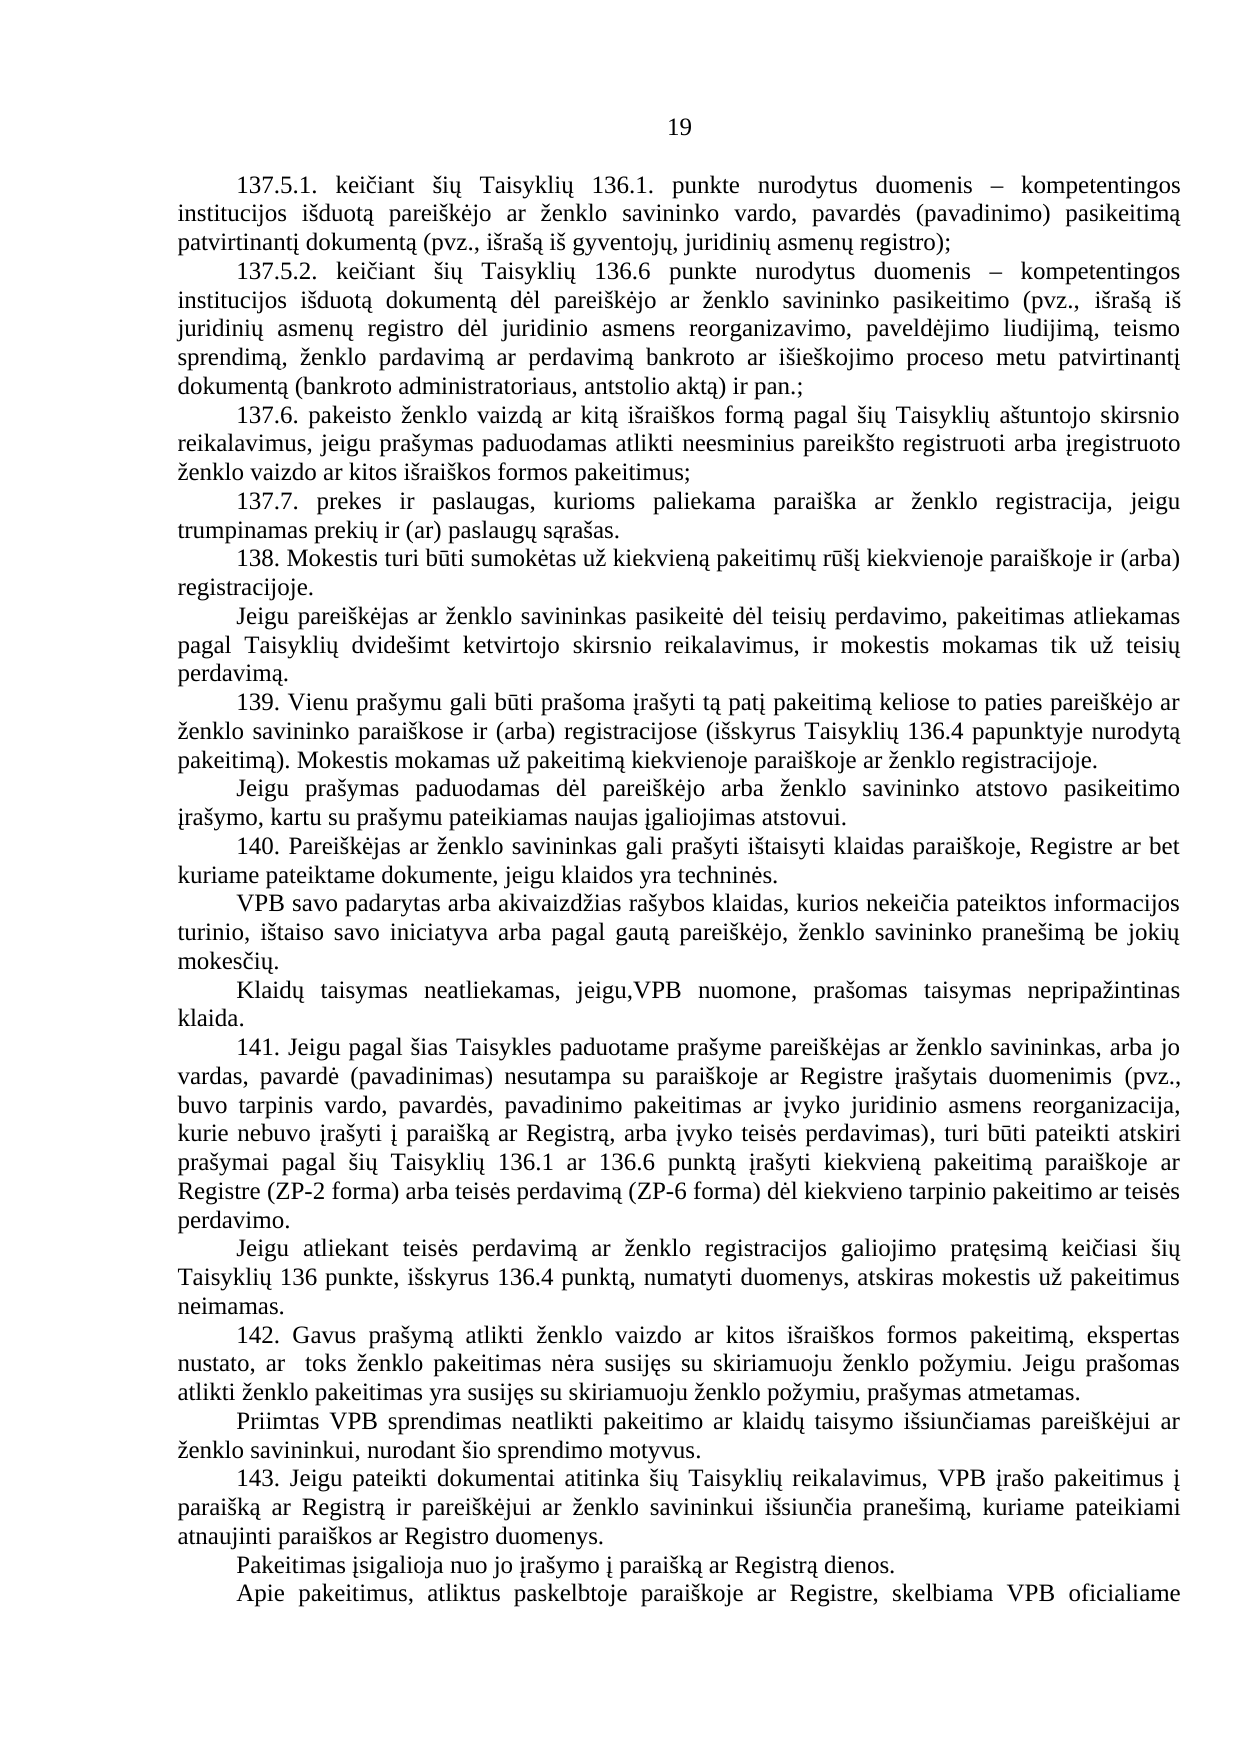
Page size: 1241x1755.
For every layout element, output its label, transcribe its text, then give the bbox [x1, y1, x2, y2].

text 140. Pareiškėjas ar ženklo savininkas gali prašyti ištaisyti klaidas paraiškoje, Registre ar bet kuriame pateiktame dokumente, jeigu klaidos yra techninės. [177, 831, 1181, 888]
text 137.5.1. keičiant šių Taisyklių 136.1. punkte nurodytus duomenis – kompetentingos institucijos išduotą pareiškėjo ar ženklo savininko vardo, pavardės (pavadinimo) pasikeitimą patvirtinantį dokumentą (pvz., išrašą iš gyventojų, juridinių asmenų registro); [177, 170, 1181, 256]
text 141. Jeigu pagal šias Taisykles paduotame prašyme pareiškėjas ar ženklo savininkas, arba jo vardas, pavardė (pavadinimas) nesutampa su paraiškoje ar Registre įrašytais duomenimis (pvz., buvo tarpinis vardo, pavardės, pavadinimo pakeitimas ar įvyko juridinio asmens reorganizacija, kurie nebuvo įrašyti į paraišką ar Registrą, arba įvyko teisės perdavimas), turi būti pateikti atskiri prašymai pagal šių Taisyklių 136.1 ar 136.6 punktą įrašyti kiekvieną pakeitimą paraiškoje ar Registre (ZP-2 forma) arba teisės perdavimą (ZP-6 forma) dėl kiekvieno tarpinio pakeitimo ar teisės perdavimo. [177, 1032, 1181, 1233]
text Apie pakeitimus, atliktus paskelbtoje paraiškoje ar Registre, skelbiama VPB oficialiame [177, 1578, 1181, 1607]
text Klaidų taisymas neatliekamas, jeigu,VPB nuomone, prašomas taisymas nepripažintinas klaida. [177, 975, 1181, 1032]
text Jeigu prašymas paduodamas dėl pareiškėjo arba ženklo savininko atstovo pasikeitimo įrašymo, kartu su prašymu pateikiamas naujas įgaliojimas atstovui. [177, 773, 1181, 831]
text Pakeitimas įsigalioja nuo jo įrašymo į paraišką ar Registrą dienos. [177, 1550, 1181, 1578]
text 143. Jeigu pateikti dokumentai atitinka šių Taisyklių reikalavimus, VPB įrašo pakeitimus į paraišką ar Registrą ir pareiškėjui ar ženklo savininkui išsiunčia pranešimą, kuriame pateikiami atnaujinti paraiškos ar Registro duomenys. [177, 1463, 1181, 1550]
text 137.5.2. keičiant šių Taisyklių 136.6 punkte nurodytus duomenis – kompetentingos institucijos išduotą dokumentą dėl pareiškėjo ar ženklo savininko pasikeitimo (pvz., išrašą iš juridinių asmenų registro dėl juridinio asmens reorganizavimo, paveldėjimo liudijimą, teismo sprendimą, ženklo pardavimą ar perdavimą bankroto ar išieškojimo proceso metu patvirtinantį dokumentą (bankroto administratoriaus, antstolio aktą) ir pan.; [177, 256, 1181, 400]
text 138. Mokestis turi būti sumokėtas už kiekvieną pakeitimų rūšį kiekvienoje paraiškoje ir (arba) registracijoje. [177, 543, 1181, 601]
text 139. Vienu prašymu gali būti prašoma įrašyti tą patį pakeitimą keliose to paties pareiškėjo ar ženklo savininko paraiškose ir (arba) registracijose (išskyrus Taisyklių 136.4 papunktyje nurodytą pakeitimą). Mokestis mokamas už pakeitimą kiekvienoje paraiškoje ar ženklo registracijoje. [177, 687, 1181, 773]
text 142. Gavus prašymą atlikti ženklo vaizdo ar kitos išraiškos formos pakeitimą, ekspertas nustato, ar toks ženklo pakeitimas nėra susijęs su skiriamuoju ženklo požymiu. Jeigu prašomas atlikti ženklo pakeitimas yra susijęs su skiriamuoju ženklo požymiu, prašymas atmetamas. [177, 1320, 1181, 1406]
text Jeigu pareiškėjas ar ženklo savininkas pasikeitė dėl teisių perdavimo, pakeitimas atliekamas pagal Taisyklių dvidešimt ketvirtojo skirsnio reikalavimus, ir mokestis mokamas tik už teisių perdavimą. [177, 601, 1181, 687]
text 137.7. prekes ir paslaugas, kurioms paliekama paraiška ar ženklo registracija, jeigu trumpinamas prekių ir (ar) paslaugų sąrašas. [177, 486, 1181, 543]
text Jeigu atliekant teisės perdavimą ar ženklo registracijos galiojimo pratęsimą keičiasi šių Taisyklių 136 punkte, išskyrus 136.4 punktą, numatyti duomenys, atskiras mokestis už pakeitimus neimamas. [177, 1233, 1181, 1320]
text Priimtas VPB sprendimas neatlikti pakeitimo ar klaidų taisymo išsiunčiamas pareiškėjui ar ženklo savininkui, nurodant šio sprendimo motyvus. [177, 1406, 1181, 1463]
text 137.6. pakeisto ženklo vaizdą ar kitą išraiškos formą pagal šių Taisyklių aštuntojo skirsnio reikalavimus, jeigu prašymas paduodamas atlikti neesminius pareikšto registruoti arba įregistruoto ženklo vaizdo ar kitos išraiškos formos pakeitimus; [177, 400, 1181, 486]
text VPB savo padarytas arba akivaizdžias rašybos klaidas, kurios nekeičia pateiktos informacijos turinio, ištaiso savo iniciatyva arba pagal gautą pareiškėjo, ženklo savininko pranešimą be jokių mokesčių. [177, 888, 1181, 975]
